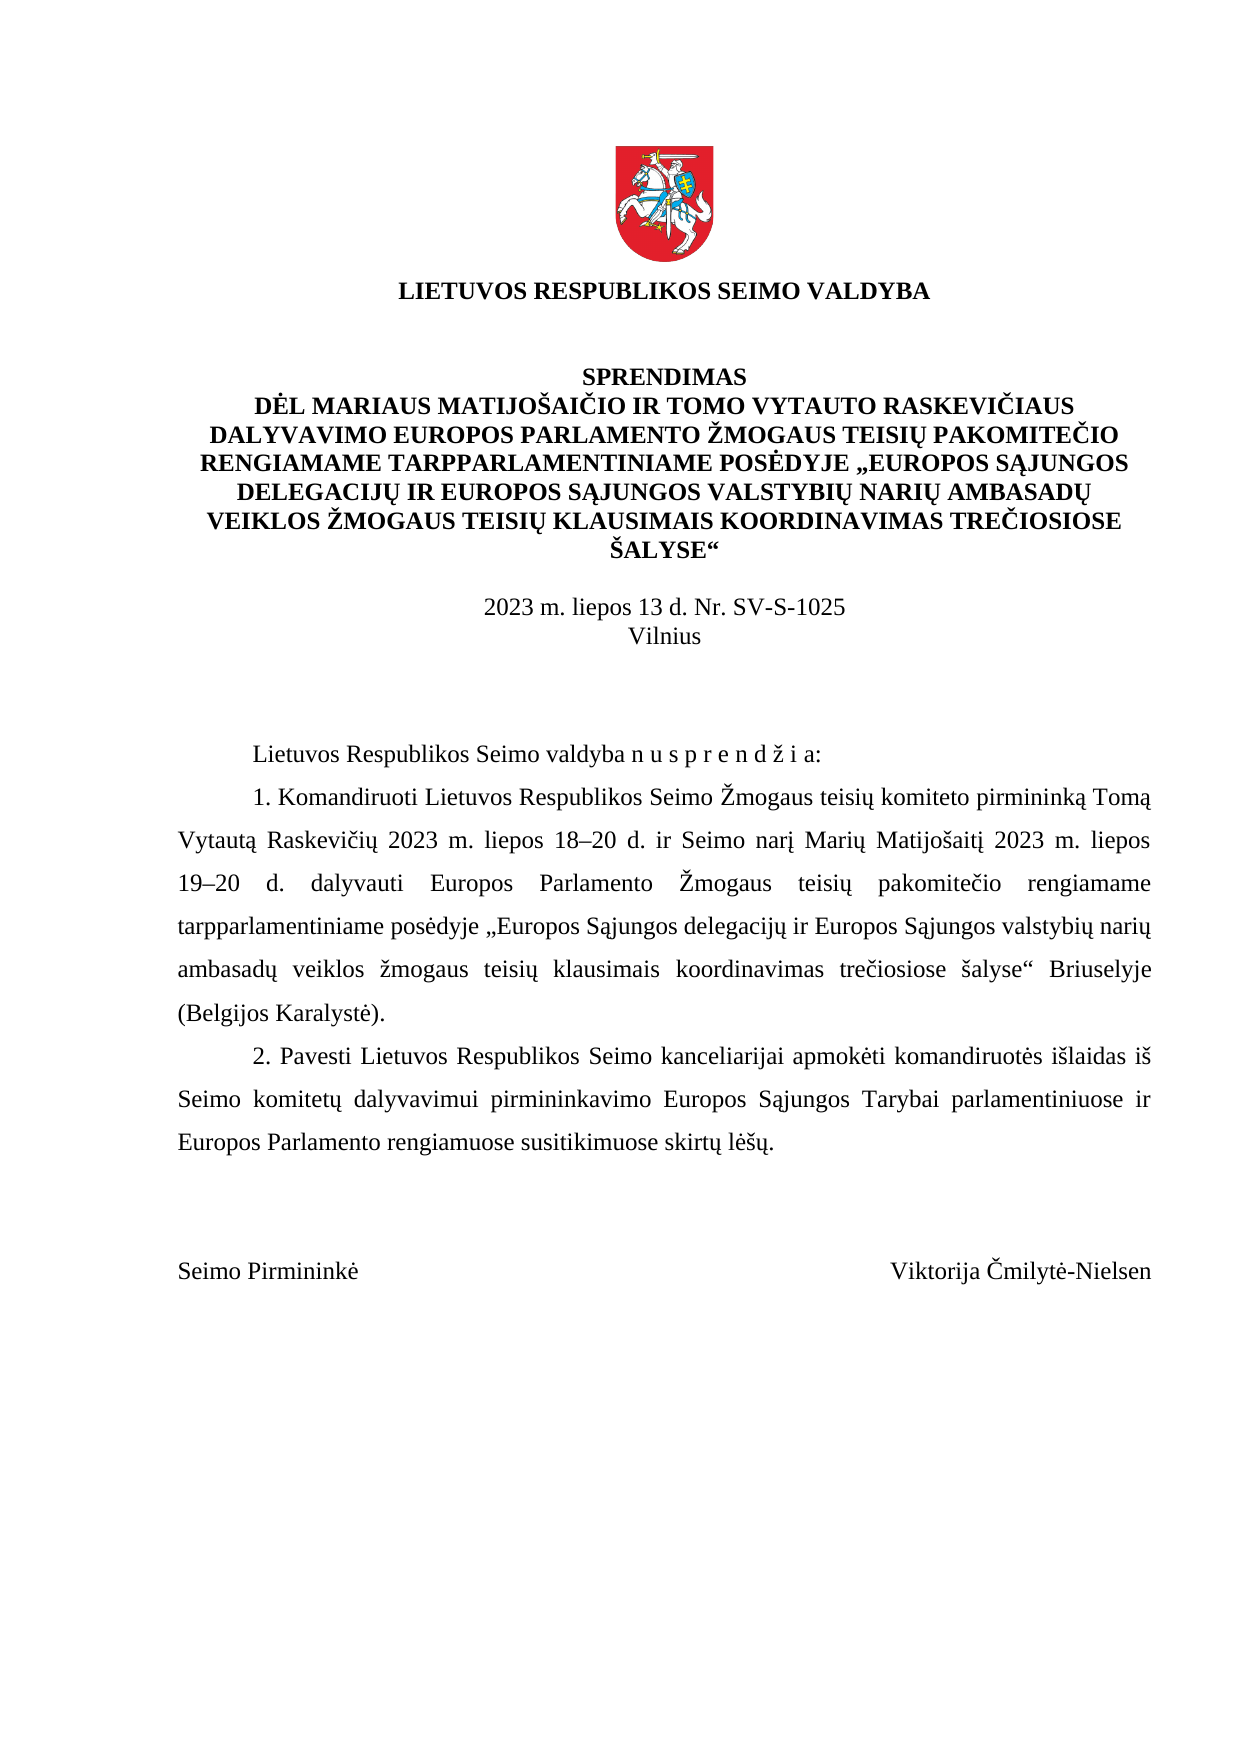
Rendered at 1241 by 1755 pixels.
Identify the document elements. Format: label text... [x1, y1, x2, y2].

text Vilnius [177, 621, 1152, 650]
text Seimo Pirmininkė Viktorija Čmilytė-Nielsen [177, 1256, 1152, 1285]
text 1. Komandiruoti Lietuvos Respublikos Seimo Žmogaus teisių komiteto pirmininką Tomą Vytautą Raskevičių 2023 m. liepos 18–20 d. ir Seimo narį Marių Matijošaitį 2023 m. liepos 19–20 d. dalyvauti Europos Parlamento Žmogaus teisių pakomitečio rengiamame tarpparlamentiniame posėdyje „Europos Sąjungos delegacijų ir Europos Sąjungos valstybių narių ambasadų veiklos žmogaus teisių klausimais koordinavimas trečiosiose šalyse“ Briuselyje (Belgijos Karalystė). [177, 782, 1152, 1026]
text 2. Pavesti Lietuvos Respublikos Seimo kanceliarijai apmokėti komandiruotės išlaidas iš Seimo komitetų dalyvavimui pirmininkavimo Europos Sąjungos Tarybai parlamentiniuose ir Europos Parlamento rengiamuose susitikimuose skirtų lėšų. [177, 1041, 1152, 1156]
text SPRENDIMAS [177, 362, 1152, 391]
text 2023 m. liepos 13 d. Nr. SV-S-1025 [177, 592, 1152, 621]
text LIETUVOS RESPUBLIKOS SEIMO VALDYBA [177, 276, 1152, 305]
text DĖL MARIAUS MATIJOŠAIČIO IR TOMO VYTAUTO RASKEVIČIAUS DALYVAVIMO EUROPOS PARLAMENTO ŽMOGAUS TEISIŲ PAKOMITEČIO RENGIAMAME TARPPARLAMENTINIAME POSĖDYJE „EUROPOS SĄJUNGOS DELEGACIJŲ IR EUROPOS SĄJUNGOS VALSTYBIŲ NARIŲ AMBASADŲ VEIKLOS ŽMOGAUS TEISIŲ KLAUSIMAIS KOORDINAVIMAS TREČIOSIOSE ŠALYSE“ [177, 391, 1152, 563]
text Lietuvos Respublikos Seimo valdyba nusprendžia: [177, 739, 1152, 768]
